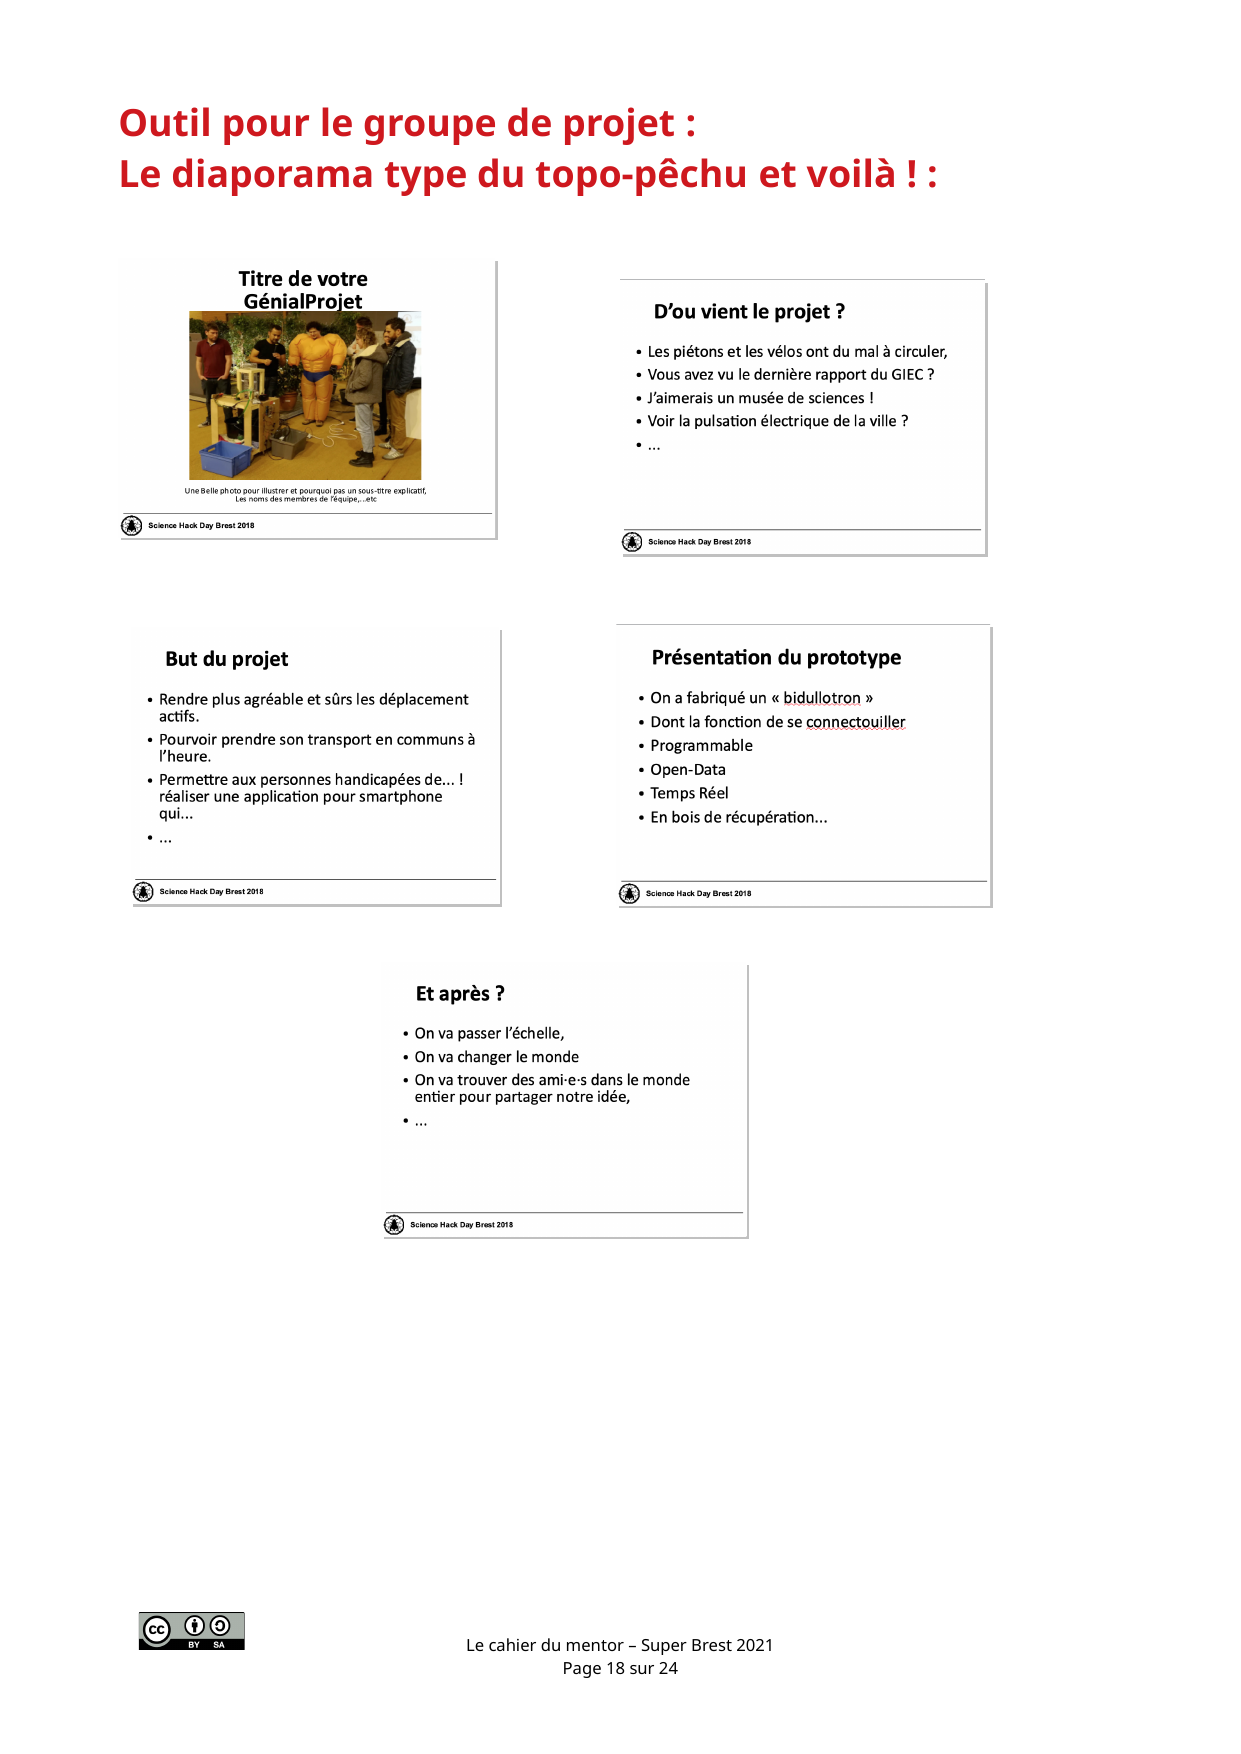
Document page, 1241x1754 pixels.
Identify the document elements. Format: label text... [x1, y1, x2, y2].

picture [381, 962, 747, 1237]
picture [138, 1612, 245, 1650]
subtitle Outil pour le groupe de projet : Le diaporama type du topo-pêchu et voilà ! : [118, 96, 1122, 198]
picture [620, 279, 985, 554]
picture [118, 258, 496, 538]
picture [130, 627, 500, 904]
picture [616, 624, 991, 906]
